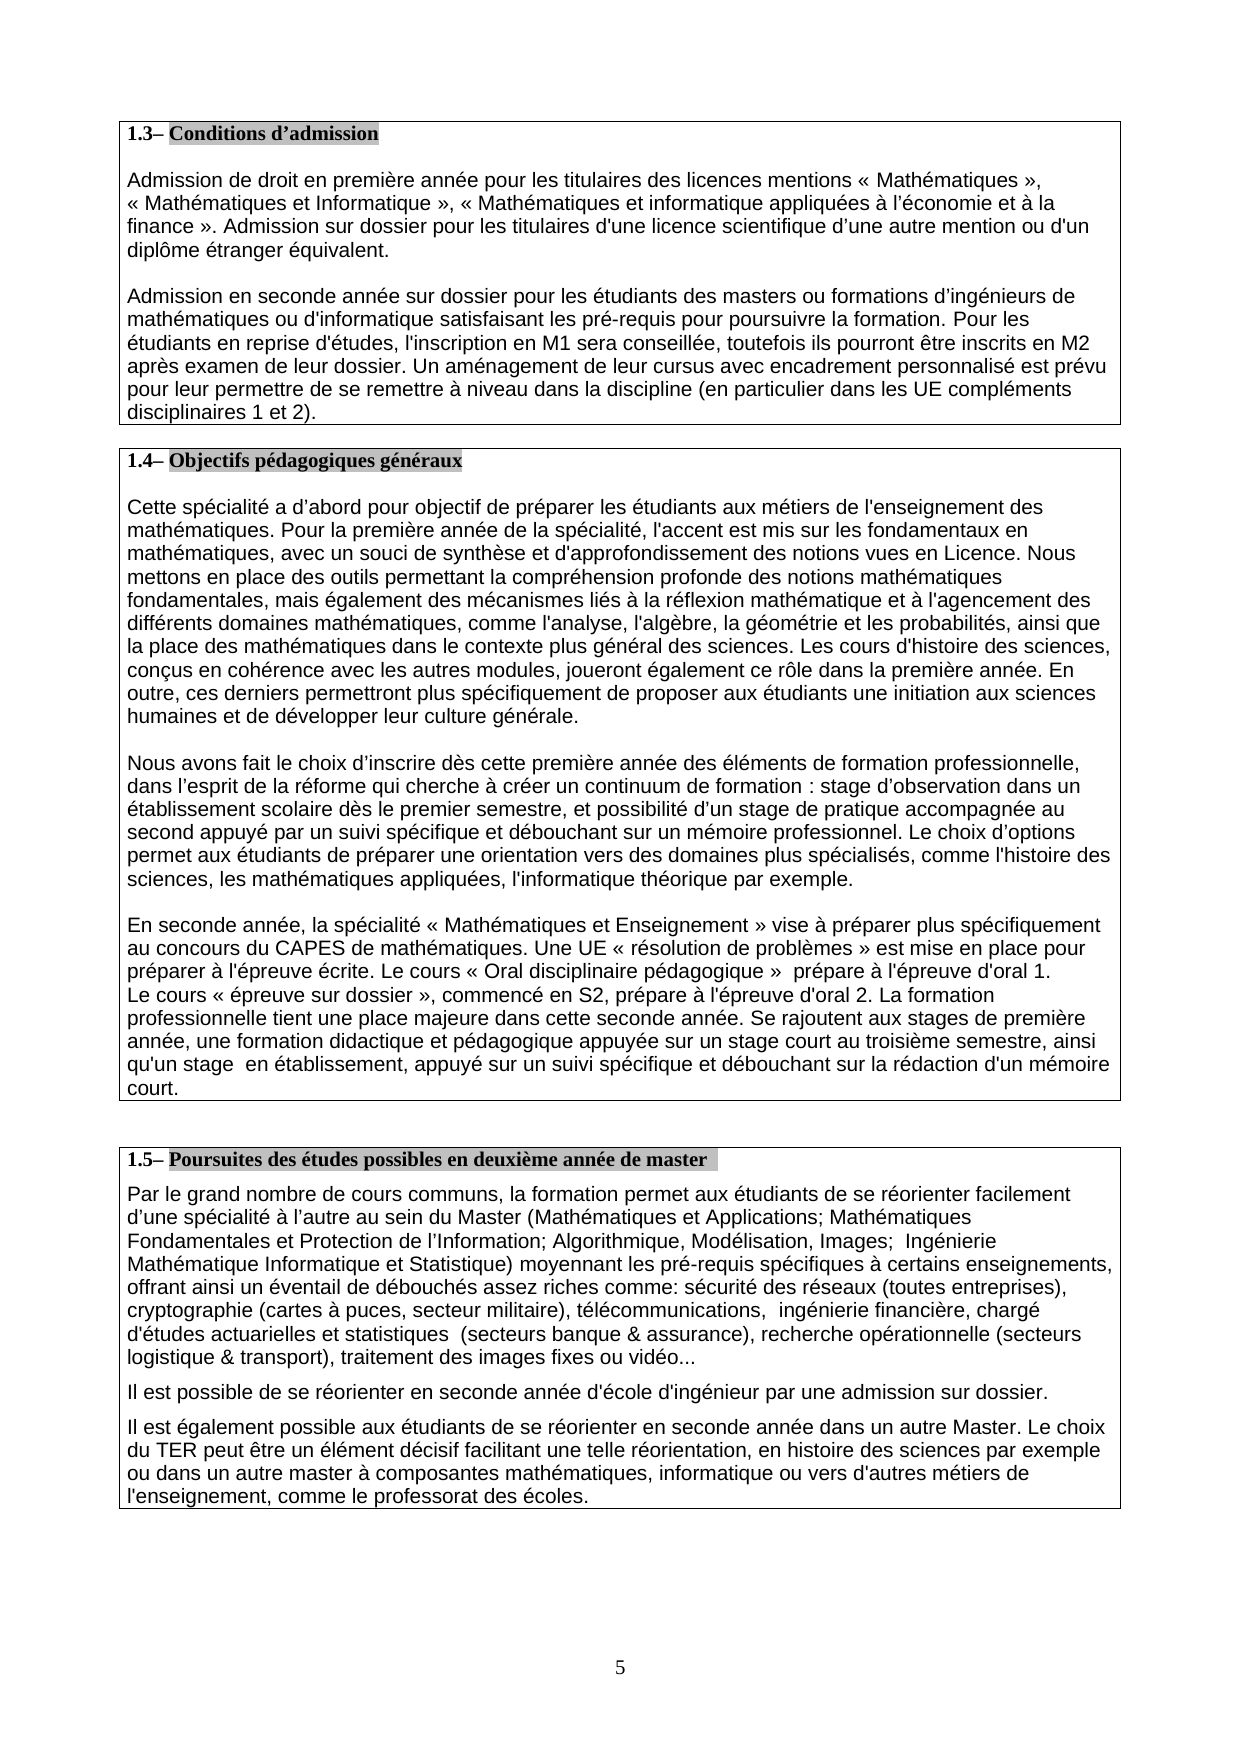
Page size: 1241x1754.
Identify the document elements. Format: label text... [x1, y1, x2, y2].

table_header 1.5– Poursuites des études possibles en deuxième année de master Par le grand nombre de cours communs, la formation permet aux étudiants de se réorienter facilement d’une spécialité à l’autre au sein du Master (Mathématiques et Applications; Mathématiques Fondamentales et Protection de l’Information; Algorithmique, Modélisation, Images; Ingénierie Mathématique Informatique et Statistique) moyennant les pré-requis spécifiques à certains enseignements, offrant ainsi un éventail de débouchés assez riches comme: sécurité des réseaux (toutes entreprises), cryptographie (cartes à puces, secteur militaire), télécommunications, ingénierie financière, chargé d'études actuarielles et statistiques (secteurs banque & assurance), recherche opérationnelle (secteurs logistique & transport), traitement des images fixes ou vidéo... Il est possible de se réorienter en seconde année d'école d'ingénieur par une admission sur dossier. Il est également possible aux étudiants de se réorienter en seconde année dans un autre Master. Le choix du TER peut être un élément décisif facilitant une telle réorientation, en histoire des sciences par exemple ou dans un autre master à composantes mathématiques, informatique ou vers d'autres métiers de l'enseignement, comme le professorat des écoles. [120, 1148, 1120, 1508]
table_header 1.4– Objectifs pédagogiques généraux Cette spécialité a d’abord pour objectif de préparer les étudiants aux métiers de l'enseignement des mathématiques. Pour la première année de la spécialité, l'accent est mis sur les fondamentaux en mathématiques, avec un souci de synthèse et d'approfondissement des notions vues en Licence. Nous mettons en place des outils permettant la compréhension profonde des notions mathématiques fondamentales, mais également des mécanismes liés à la réflexion mathématique et à l'agencement des différents domaines mathématiques, comme l'analyse, l'algèbre, la géométrie et les probabilités, ainsi que la place des mathématiques dans le contexte plus général des sciences. Les cours d'histoire des sciences, conçus en cohérence avec les autres modules, joueront également ce rôle dans la première année. En outre, ces derniers permettront plus spécifiquement de proposer aux étudiants une initiation aux sciences humaines et de développer leur culture générale. Nous avons fait le choix d’inscrire dès cette première année des éléments de formation professionnelle, dans l’esprit de la réforme qui cherche à créer un continuum de formation : stage d’observation dans un établissement scolaire dès le premier semestre, et possibilité d’un stage de pratique accompagnée au second appuyé par un suivi spécifique et débouchant sur un mémoire professionnel. Le choix d’options permet aux étudiants de préparer une orientation vers des domaines plus spécialisés, comme l'histoire des sciences, les mathématiques appliquées, l'informatique théorique par exemple. En seconde année, la spécialité « Mathématiques et Enseignement » vise à préparer plus spécifiquement au concours du CAPES de mathématiques. Une UE « résolution de problèmes » est mise en place pour préparer à l'épreuve écrite. Le cours « Oral disciplinaire pédagogique » prépare à l'épreuve d'oral 1. Le cours « épreuve sur dossier », commencé en S2, prépare à l'épreuve d'oral 2. La formation professionnelle tient une place majeure dans cette seconde année. Se rajoutent aux stages de première année, une formation didactique et pédagogique appuyée sur un stage court au troisième semestre, ainsi qu'un stage en établissement, appuyé sur un suivi spécifique et débouchant sur la rédaction d'un mémoire court. [120, 449, 1120, 1099]
table_header 1.3– Conditions d’admission Admission de droit en première année pour les titulaires des licences mentions « Mathématiques », « Mathématiques et Informatique », « Mathématiques et informatique appliquées à l’économie et à la finance ». Admission sur dossier pour les titulaires d'une licence scientifique d’une autre mention ou d'un diplôme étranger équivalent. Admission en seconde année sur dossier pour les étudiants des masters ou formations d’ingénieurs de mathématiques ou d'informatique satisfaisant les pré-requis pour poursuivre la formation. Pour les étudiants en reprise d'études, l'inscription en M1 sera conseillée, toutefois ils pourront être inscrits en M2 après examen de leur dossier. Un aménagement de leur cursus avec encadrement personnalisé est prévu pour leur permettre de se remettre à niveau dans la discipline (en particulier dans les UE compléments disciplinaires 1 et 2). [120, 122, 1120, 424]
